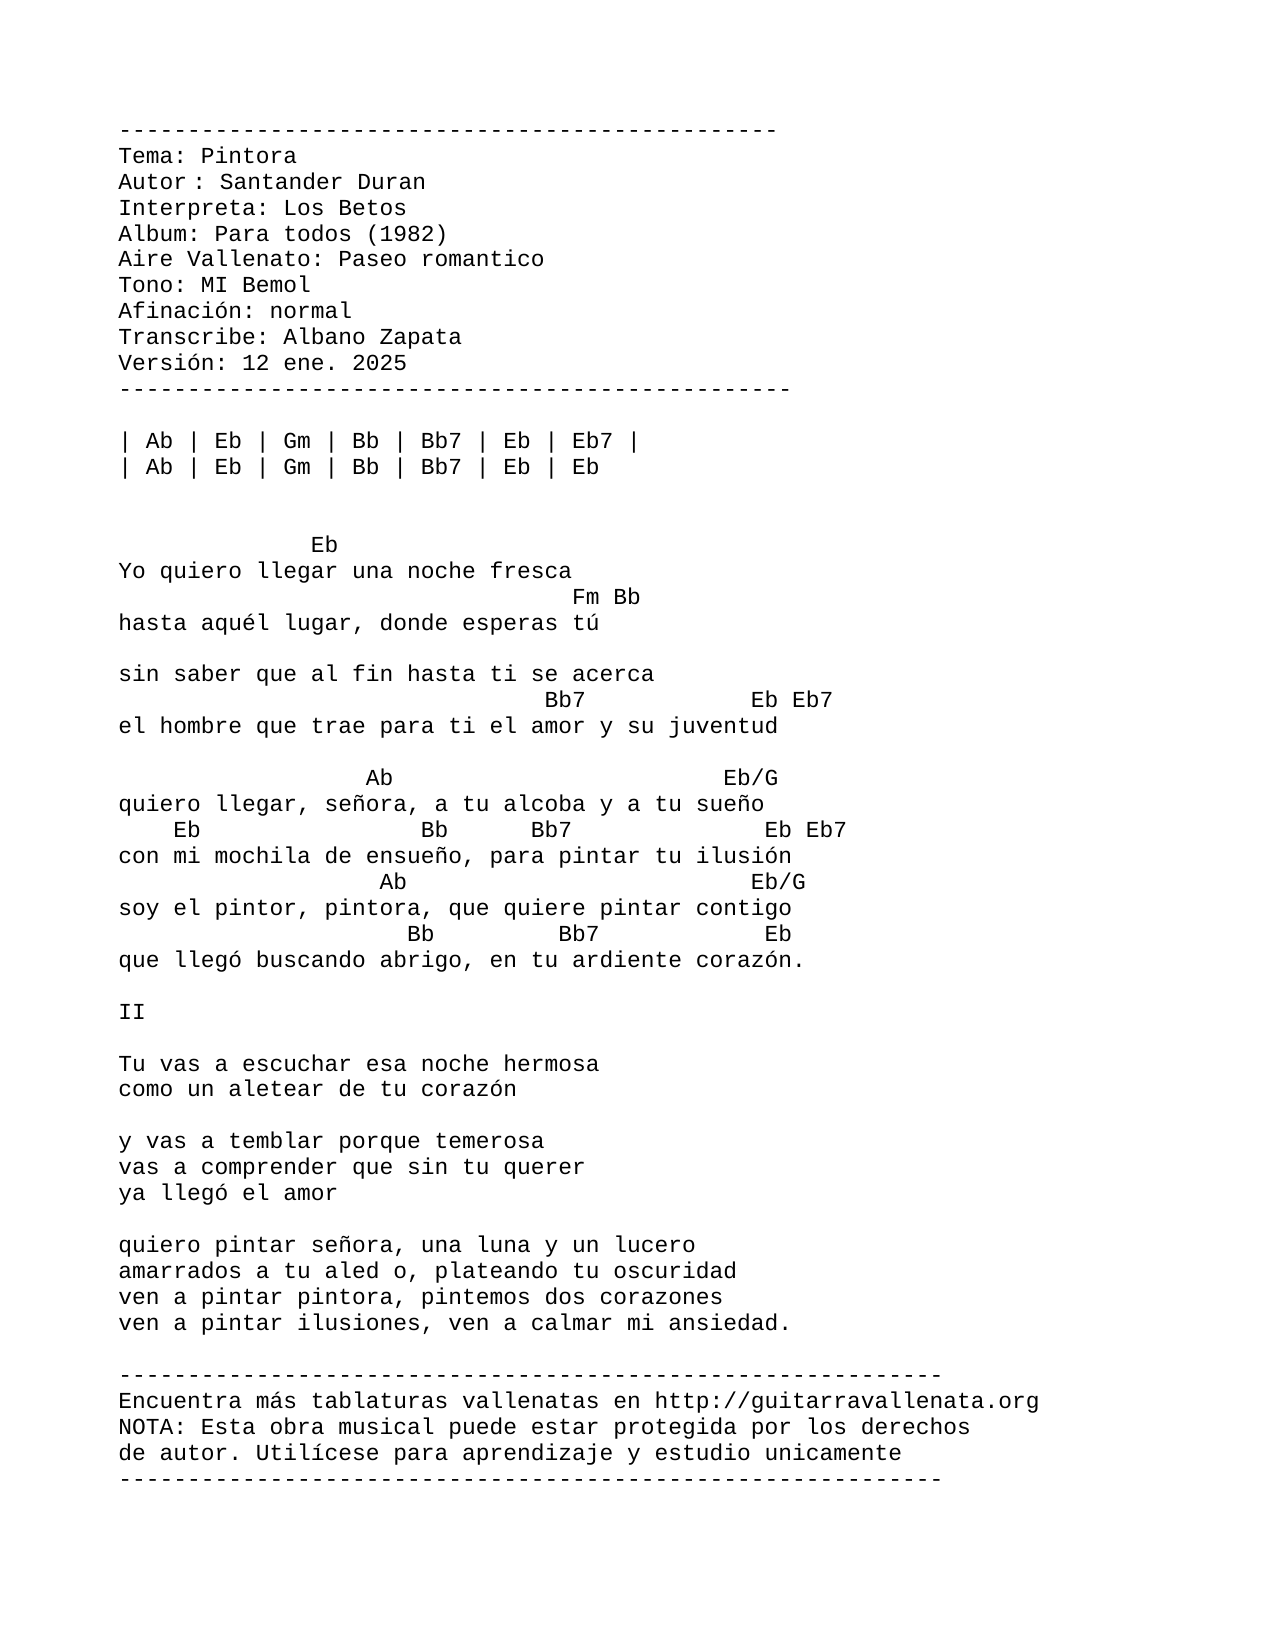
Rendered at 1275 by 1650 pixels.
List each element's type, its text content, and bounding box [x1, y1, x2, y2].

text ------------------------------------------------ [118, 118, 1157, 144]
text de autor. Utilícese para aprendizaje y estudio unicamente [118, 1441, 1157, 1467]
text quiero pintar señora, una luna y un lucero [118, 1233, 1157, 1259]
text y vas a temblar porque temerosa [118, 1130, 1157, 1156]
text Eb [118, 533, 1157, 559]
text el hombre que trae para ti el amor y su juventud [118, 715, 1157, 741]
text Encuentra más tablaturas vallenatas en http://guitarravallenata.org [118, 1389, 1157, 1415]
text Versión: 12 ene. 2025 [118, 352, 1157, 377]
text ------------------------------------------------------------ [118, 1467, 1157, 1493]
text Eb Bb Bb7 Eb Eb7 [118, 818, 1157, 844]
text ------------------------------------------------------------ [118, 1363, 1157, 1389]
text Bb7 Eb Eb7 [118, 689, 1157, 715]
text soy el pintor, pintora, que quiere pintar contigo [118, 896, 1157, 922]
text | Ab | Eb | Gm | Bb | Bb7 | Eb | Eb [118, 455, 1157, 481]
text ven a pintar ilusiones, ven a calmar mi ansiedad. [118, 1311, 1157, 1337]
text Tu vas a escuchar esa noche hermosa [118, 1052, 1157, 1078]
text NOTA: Esta obra musical puede estar protegida por los derechos [118, 1415, 1157, 1441]
text ven a pintar pintora, pintemos dos corazones [118, 1285, 1157, 1311]
text sin saber que al fin hasta ti se acerca [118, 663, 1157, 689]
text Afinación: normal [118, 300, 1157, 326]
text Bb Bb7 Eb [118, 922, 1157, 948]
text como un aletear de tu corazón [118, 1078, 1157, 1104]
text ya llegó el amor [118, 1182, 1157, 1207]
text ------------------------------------------------- [118, 377, 1157, 403]
text Interpreta: Los Betos [118, 196, 1157, 222]
text Yo quiero llegar una noche fresca [118, 559, 1157, 585]
text Aire Vallenato: Paseo romantico [118, 248, 1157, 274]
text amarrados a tu aled o, plateando tu oscuridad [118, 1259, 1157, 1285]
text vas a comprender que sin tu querer [118, 1156, 1157, 1182]
text Tema: Pintora [118, 144, 1157, 170]
text Transcribe: Albano Zapata [118, 326, 1157, 352]
text Album: Para todos (1982) [118, 222, 1157, 248]
text hasta aquél lugar, donde esperas tú [118, 611, 1157, 637]
text que llegó buscando abrigo, en tu ardiente corazón. [118, 948, 1157, 974]
text II [118, 1000, 1157, 1026]
text Ab Eb/G [118, 767, 1157, 792]
text Autor : Santander Duran [118, 170, 1157, 196]
text Tono: MI Bemol [118, 274, 1157, 300]
text Ab Eb/G [118, 870, 1157, 896]
text con mi mochila de ensueño, para pintar tu ilusión [118, 844, 1157, 870]
text quiero llegar, señora, a tu alcoba y a tu sueño [118, 792, 1157, 818]
text Fm Bb [118, 585, 1157, 611]
text | Ab | Eb | Gm | Bb | Bb7 | Eb | Eb7 | [118, 429, 1157, 455]
